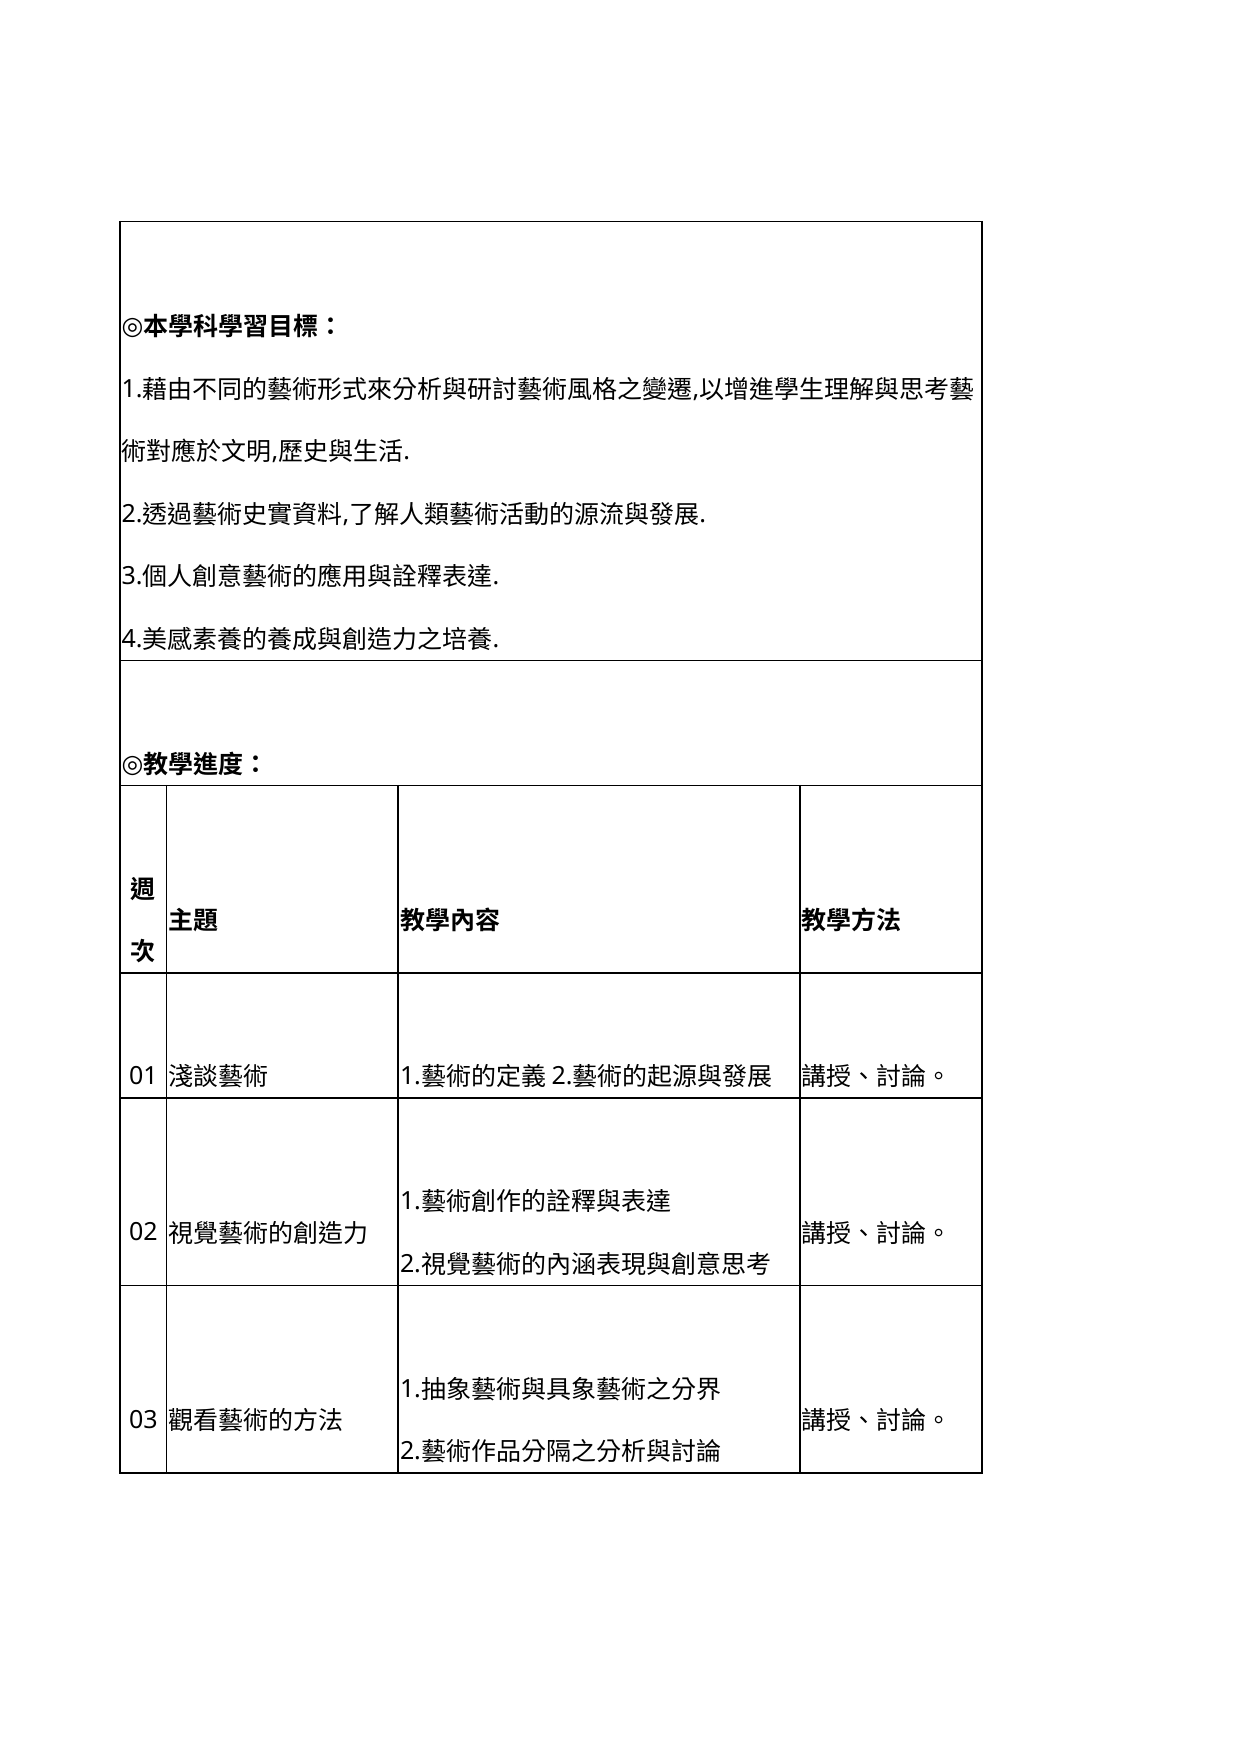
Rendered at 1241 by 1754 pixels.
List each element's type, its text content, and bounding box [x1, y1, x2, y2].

table_cell 講授、討論。 [801, 1286, 981, 1472]
table_cell 淺談藝術 [167, 974, 397, 1097]
table_cell ◎本學科學習目標： 1.藉由不同的藝術形式來分析與研討藝術風格之變遷,以增進學生理解與思考藝術對應於文明,歷史與生活. 2.透過藝術史實資料,了解人類藝術活動的源流與發展. 3.個人創意藝術的應用與詮釋表達. 4.美感素養的養成與創造力之培養. [121, 222, 981, 660]
table_cell 1.藝術的定義 2.藝術的起源與發展 [399, 974, 799, 1097]
table_cell 03 [121, 1286, 166, 1472]
table_cell ◎教學進度： [121, 661, 981, 785]
table_cell 觀看藝術的方法 [167, 1286, 397, 1472]
table_cell 講授、討論。 [801, 974, 981, 1097]
table_cell 01 [121, 974, 166, 1097]
table_cell 週次 [121, 786, 166, 972]
table_cell [118, 158, 983, 1476]
table_cell 主題 [167, 786, 397, 972]
table_cell 教學方法 [801, 786, 981, 972]
table_cell 1.藝術創作的詮釋與表達 2.視覺藝術的內涵表現與創意思考 [399, 1099, 799, 1285]
table_cell 教學內容 [399, 786, 799, 972]
table_cell 02 [121, 1099, 166, 1285]
table_cell 視覺藝術的創造力 [167, 1099, 397, 1285]
table_cell 講授、討論。 [801, 1099, 981, 1285]
table_cell 1.抽象藝術與具象藝術之分界 2.藝術作品分隔之分析與討論 [399, 1286, 799, 1472]
